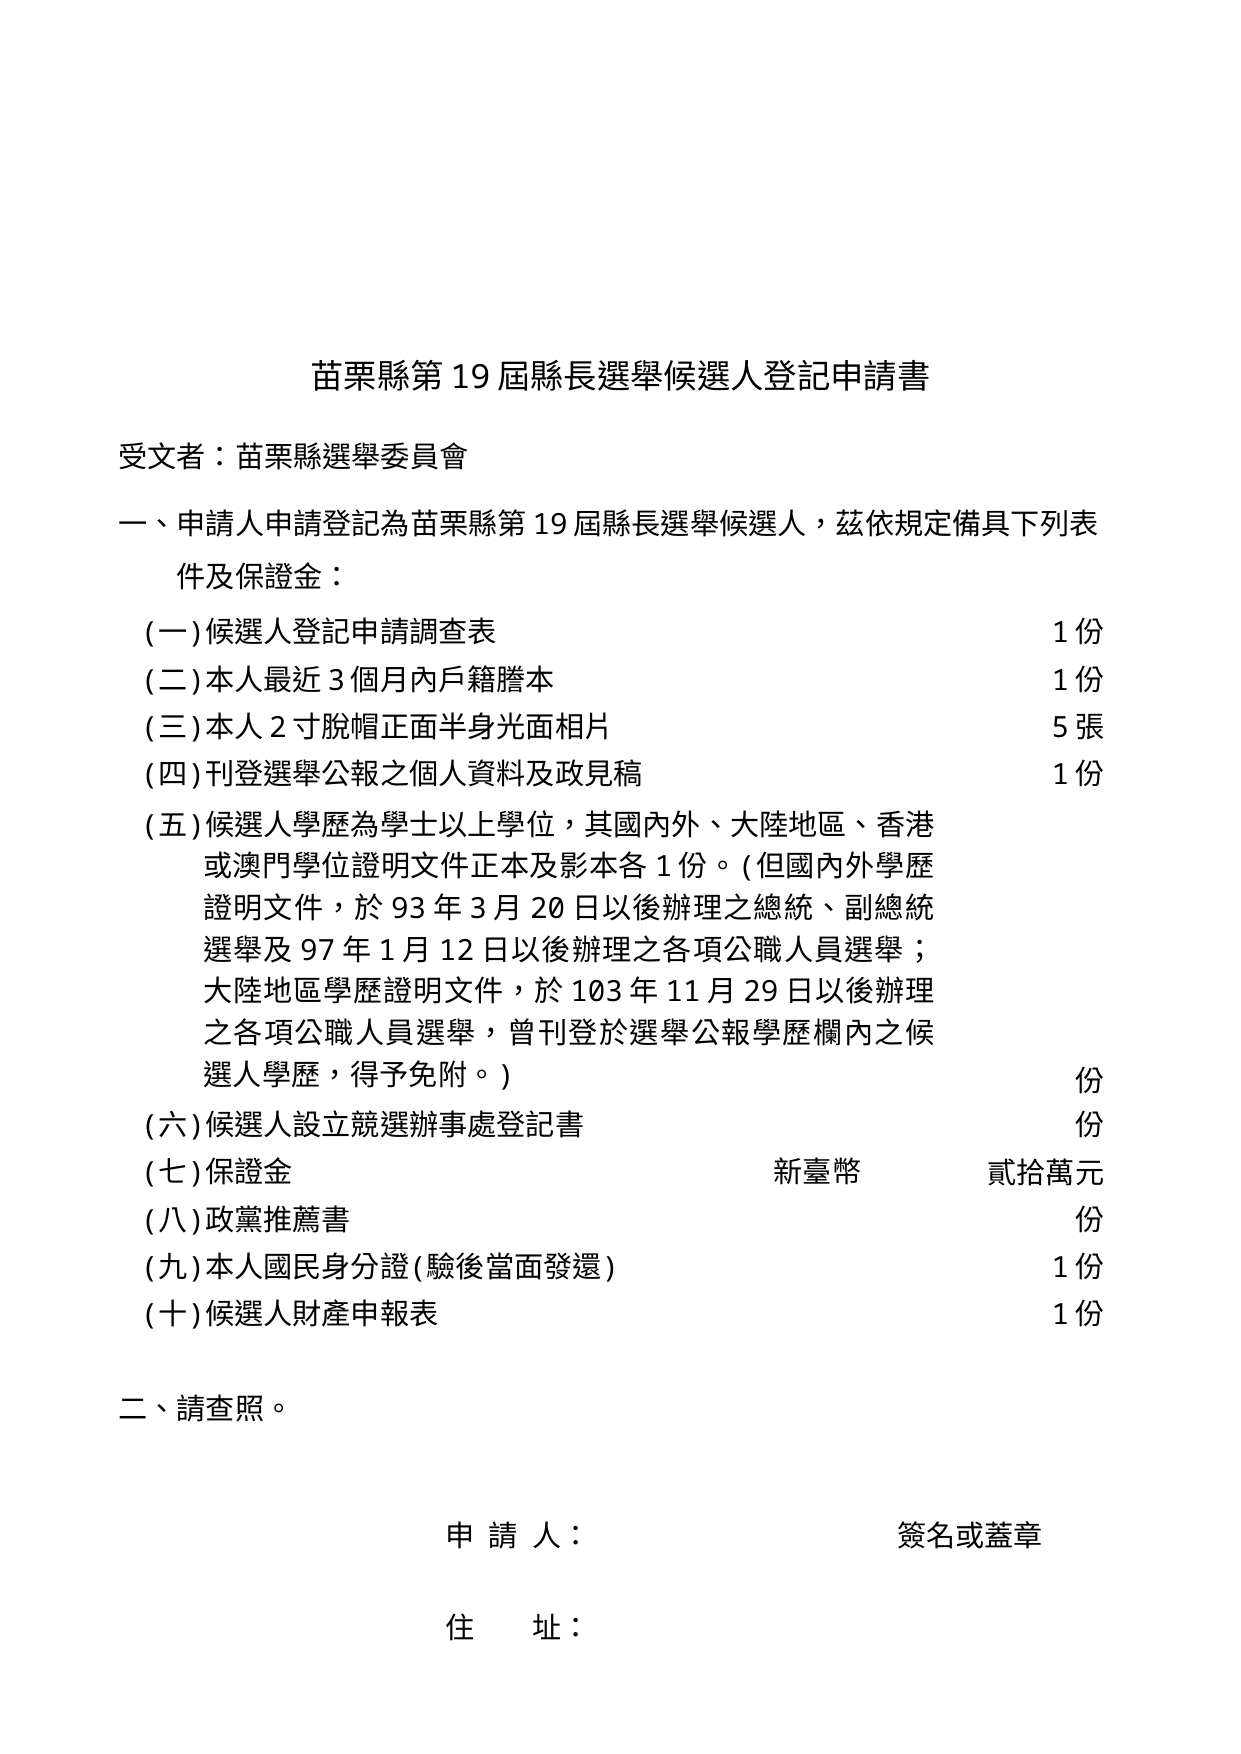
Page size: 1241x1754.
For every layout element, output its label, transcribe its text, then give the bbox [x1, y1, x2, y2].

table_cell 貳拾萬元 [946, 1147, 1115, 1194]
table_header 1份 [946, 607, 1115, 654]
table_cell (六)候選人設立競選辦事處登記書 [129, 1099, 946, 1147]
table_cell 5張 [946, 701, 1115, 748]
table_cell (四)刊登選舉公報之個人資料及政見稿 [129, 749, 946, 796]
table_cell 份 [946, 796, 1115, 1099]
text 住 址： [445, 1605, 1122, 1647]
text 苗栗縣第19屆縣長選舉候選人登記申請書 [118, 350, 1122, 398]
table_cell 1份 [946, 654, 1115, 701]
table_cell 份 [946, 1194, 1115, 1241]
table_cell (十)候選人財產申報表 [129, 1289, 946, 1336]
text 一、申請人申請登記為苗栗縣第19屆縣長選舉候選人，茲依規定備具下列表件及保證金： [118, 501, 1122, 596]
text 受文者：苗栗縣選舉委員會 [118, 434, 1122, 476]
table_cell 1份 [946, 1289, 1115, 1336]
table_cell 份 [946, 1099, 1115, 1147]
table_cell (三)本人2寸脫帽正面半身光面相片 [129, 701, 946, 748]
table_cell (七)保證金 新臺幣 [129, 1147, 946, 1194]
text 申 請 人： 簽名或蓋章 [445, 1513, 1122, 1555]
table_cell (九)本人國民身分證(驗後當面發還) [129, 1241, 946, 1288]
table_header (一)候選人登記申請調查表 [129, 607, 946, 654]
text 二、請查照。 [118, 1385, 1122, 1428]
table_cell (八)政黨推薦書 [129, 1194, 946, 1241]
table_cell 1份 [946, 1241, 1115, 1288]
table_cell 1份 [946, 749, 1115, 796]
table_cell (二)本人最近3個月內戶籍謄本 [129, 654, 946, 701]
table_cell (五)候選人學歷為學士以上學位，其國內外、大陸地區、香港或澳門學位證明文件正本及影本各1份。(但國內外學歷證明文件，於93年3月20日以後辦理之總統、副總統選舉及97年1月12日以後辦理之各項公職人員選舉；大陸地區學歷證明文件，於103年11月29日以後辦理之各項公職人員選舉，曾刊登於選舉公報學歷欄內之候選人學歷，得予免附。) [129, 796, 946, 1099]
